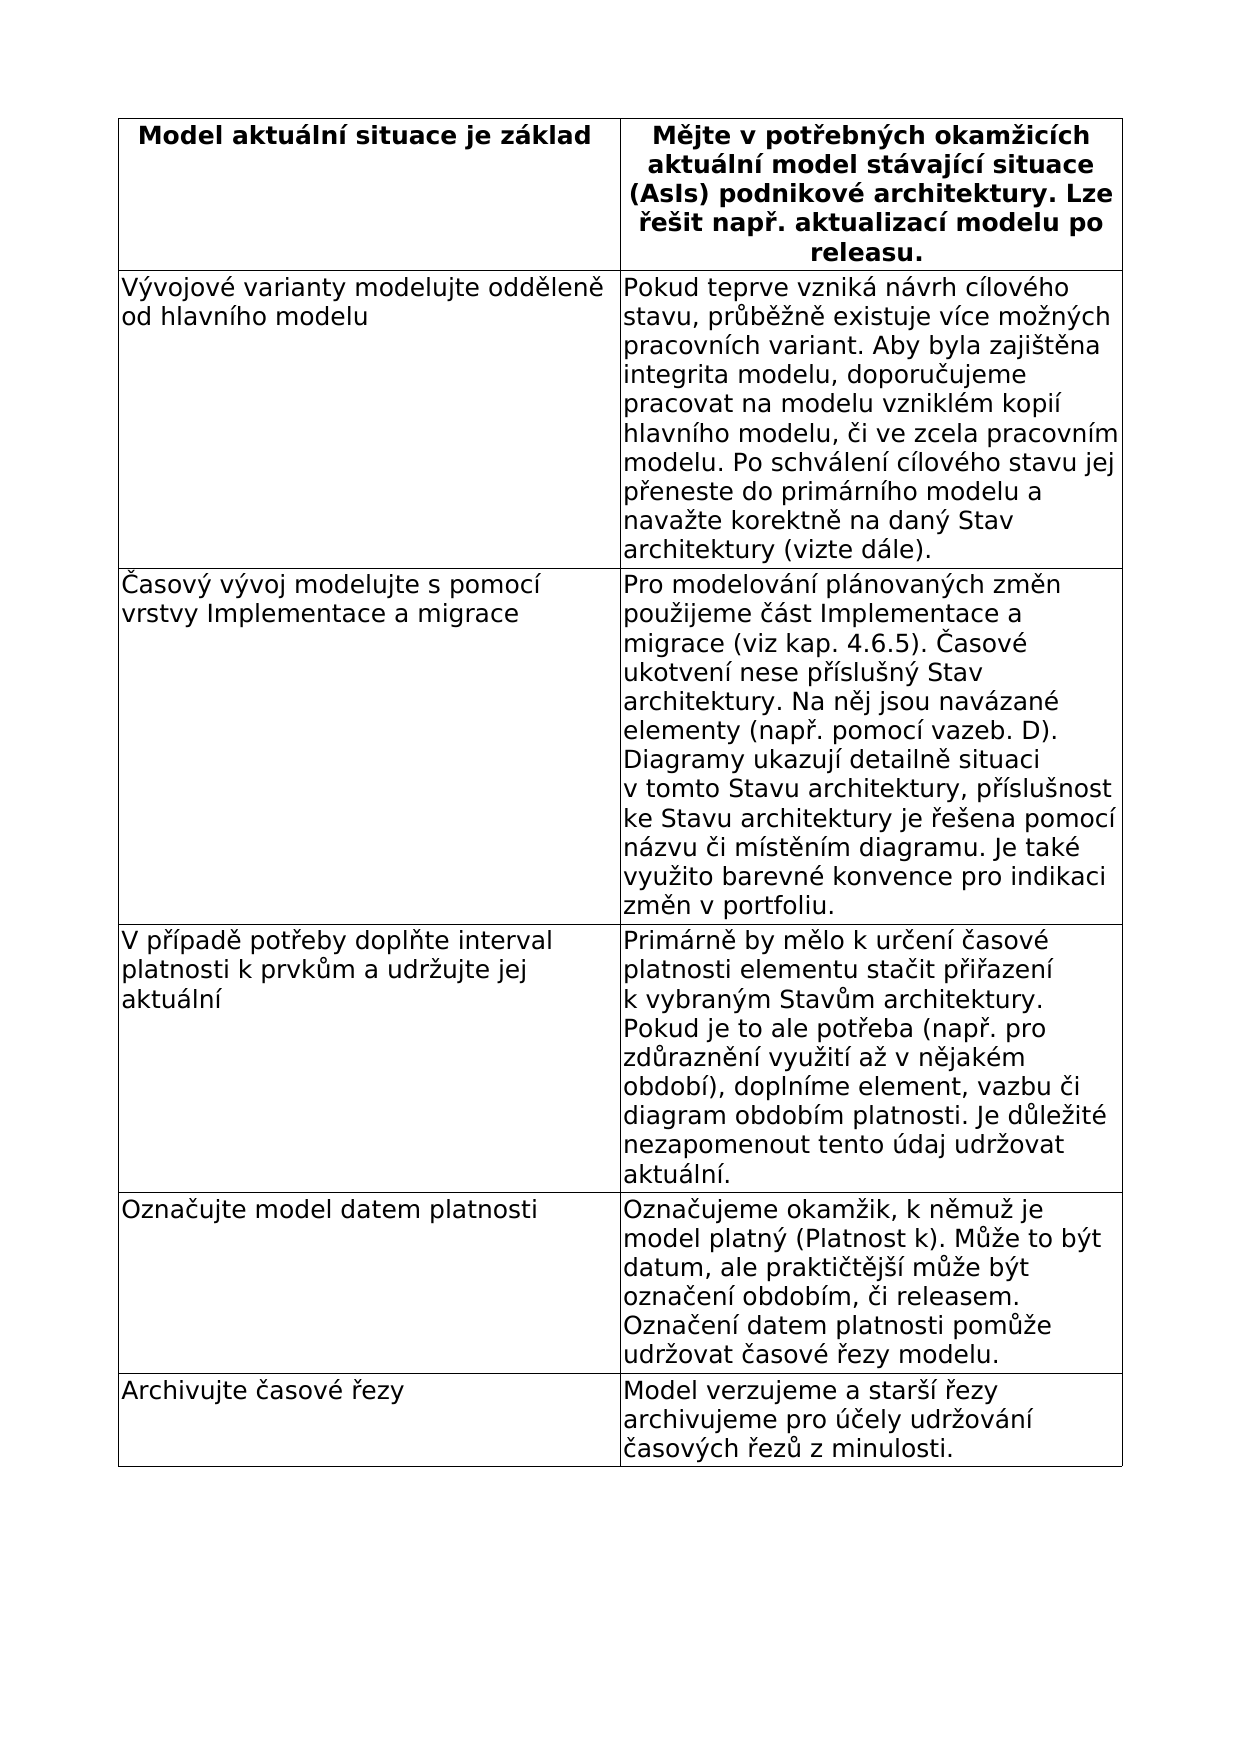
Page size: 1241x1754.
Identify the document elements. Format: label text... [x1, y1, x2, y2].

table_cell Označujeme okamžik, k němuž je model platný (Platnost k). Může to být datum, ale praktičtější může být označení obdobím, či releasem. Označení datem platnosti pomůže udržovat časové řezy modelu. [621, 1193, 1122, 1373]
table_cell Pokud teprve vzniká návrh cílového stavu, průběžně existuje více možných pracovních variant. Aby byla zajištěna integrita modelu, doporučujeme pracovat na modelu vzniklém kopií hlavního modelu, či ve zcela pracovním modelu. Po schválení cílového stavu jej přeneste do primárního modelu a navažte korektně na daný Stav architektury (vizte dále). [621, 271, 1122, 567]
table_cell Označujte model datem platnosti [119, 1193, 620, 1373]
table_cell Primárně by mělo k určení časové platnosti elementu stačit přiřazení k vybraným Stavům architektury. Pokud je to ale potřeba (např. pro zdůraznění využití až v nějakém období), doplníme element, vazbu či diagram obdobím platnosti. Je důležité nezapomenout tento údaj udržovat aktuální. [621, 925, 1122, 1192]
table_cell Pro modelování plánovaných změn použijeme část Implementace a migrace (viz kap. 4.6.5). Časové ukotvení nese příslušný Stav architektury. Na něj jsou navázané elementy (např. pomocí vazeb. D). Diagramy ukazují detailně situaci v tomto Stavu architektury, příslušnost ke Stavu architektury je řešena pomocí názvu či místěním diagramu. Je také využito barevné konvence pro indikaci změn v portfoliu. [621, 569, 1122, 923]
table_cell Časový vývoj modelujte s pomocí vrstvy Implementace a migrace [119, 569, 620, 923]
table_header Mějte v potřebných okamžicích aktuální model stávající situace (AsIs) podnikové architektury. Lze řešit např. aktualizací modelu po releasu. [621, 119, 1122, 270]
table_cell Model verzujeme a starší řezy archivujeme pro účely udržování časových řezů z minulosti. [621, 1374, 1122, 1466]
table_header Model aktuální situace je základ [119, 119, 620, 270]
table_cell Archivujte časové řezy [119, 1374, 620, 1466]
table_cell Vývojové varianty modelujte odděleně od hlavního modelu [119, 271, 620, 567]
table_cell V případě potřeby doplňte interval platnosti k prvkům a udržujte jej aktuální [119, 925, 620, 1192]
